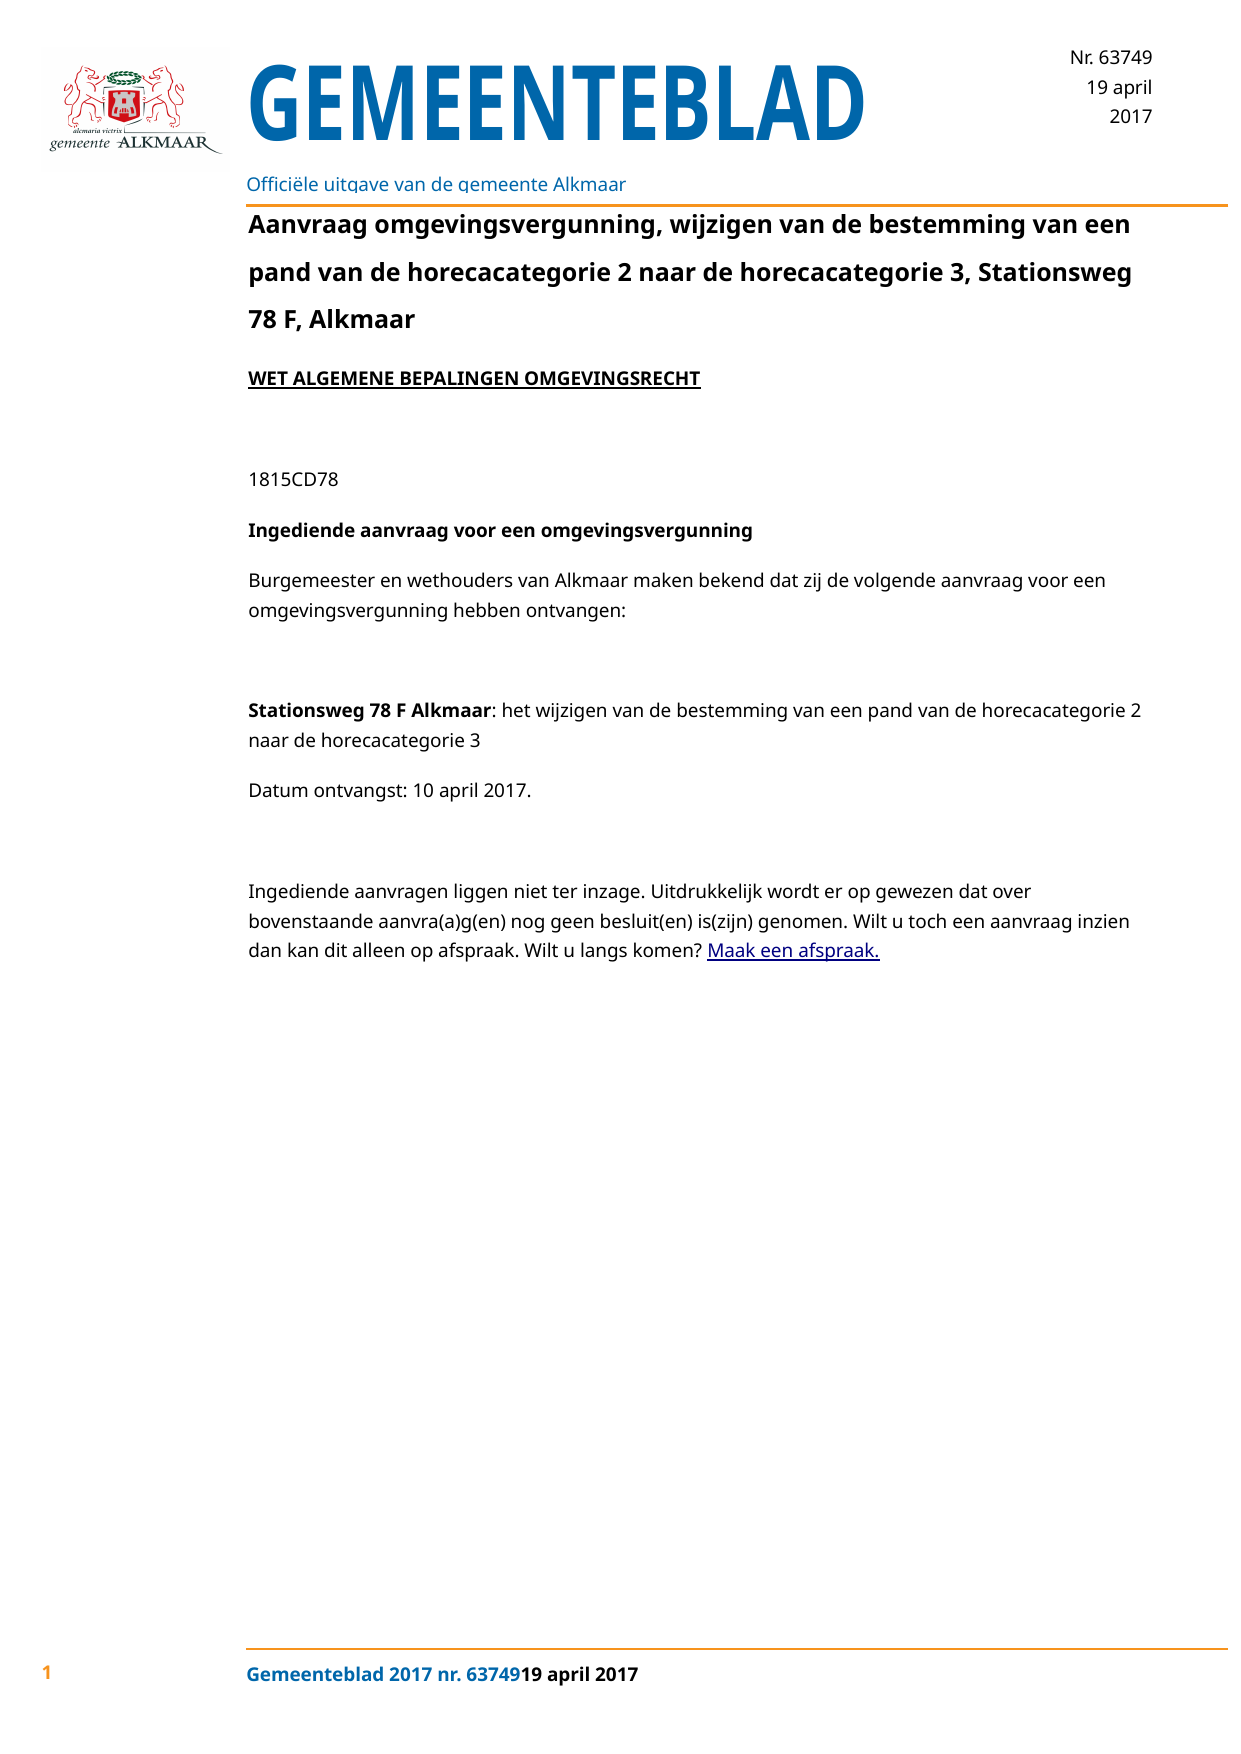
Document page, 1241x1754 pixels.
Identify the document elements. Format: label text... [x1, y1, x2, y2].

text Ingediende aanvragen liggen niet ter inzage. Uitdrukkelijk wordt er op gewezen dat over bovenstaande aanvra(a)g(en) nog geen besluit(en) is(zijn) genomen. Wilt u toch een aanvraag inzien dan kan dit alleen op afspraak. Wilt u langs komen? Maak een afspraak. [248, 878, 1152, 963]
text Datum ontvangst: 10 april 2017. [248, 778, 1152, 803]
text WET ALGEMENE BEPALINGEN OMGEVINGSRECHT [248, 366, 1152, 391]
text Stationsweg 78 F Alkmaar: het wijzigen van de bestemming van een pand van de horecacategorie 2 naar de horecacategorie 3 [248, 698, 1152, 753]
text Ingediende aanvraag voor een omgevingsvergunning [248, 517, 1152, 542]
text Aanvraag omgevingsvergunning, wijzigen van de bestemming van een pand van de horecacategorie 2 naar de horecacategorie 3, Stationsweg 78 F, Alkmaar [248, 207, 1152, 336]
text Burgemeester en wethouders van Alkmaar maken bekend dat zij de volgende aanvraag voor een omgevingsvergunning hebben ontvangen: [248, 567, 1152, 622]
text 1815CD78 [248, 466, 1152, 492]
picture [41, 47, 231, 172]
